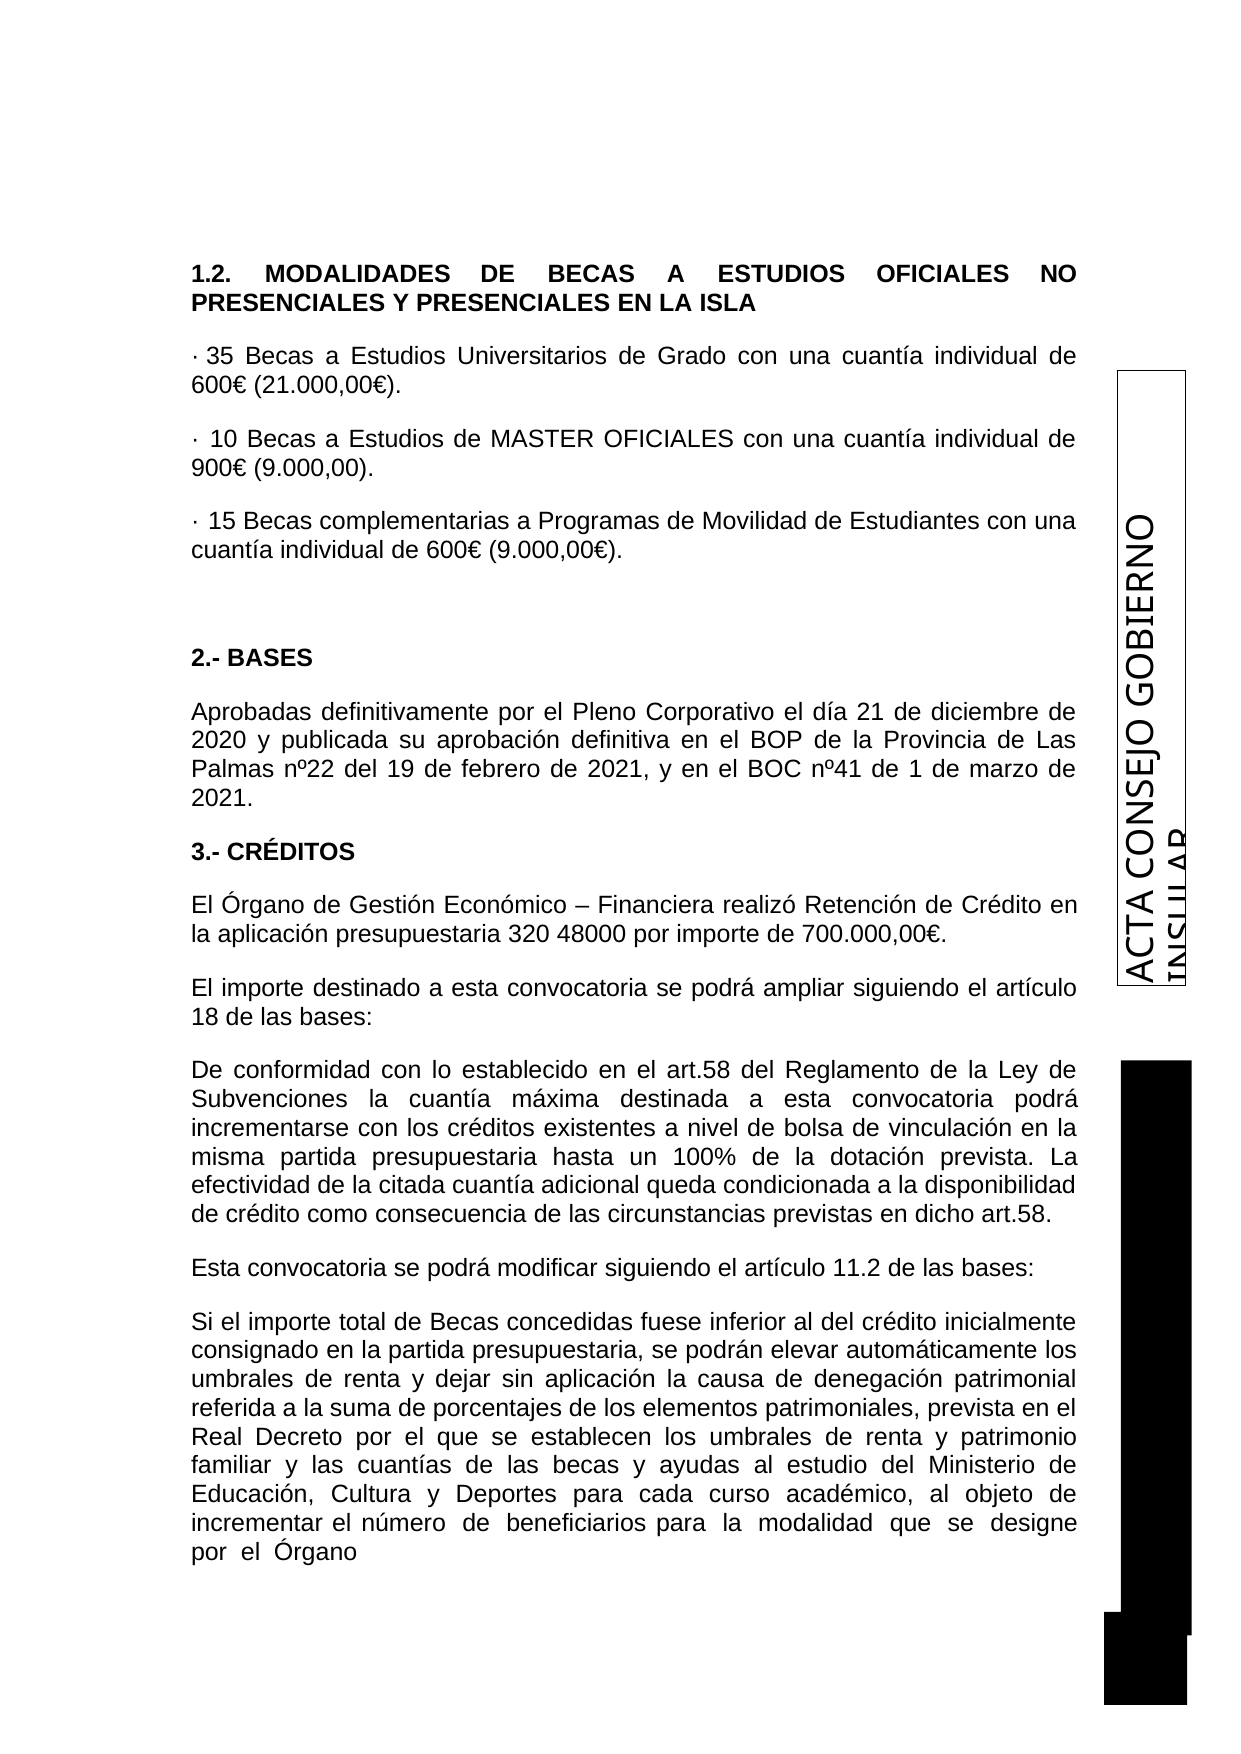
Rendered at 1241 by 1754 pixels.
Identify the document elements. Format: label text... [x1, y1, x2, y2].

text Esta convocatoria se podrá modificar siguiendo el artículo 11.2 de las bases: [191, 1253, 1090, 1282]
subtitle MODALIDADES DE BECAS A ESTUDIOS OFICIALES NO PRESENCIALES Y PRESENCIALES EN LA ISLA [191, 259, 1078, 316]
subtitle 2.- BASES [191, 643, 1090, 672]
text ACTA CONSEJO GOBIERNO INSULAR [1118, 372, 1183, 985]
text De conformidad con lo establecido en el art.58 del Reglamento de la Ley de Subvenciones la cuantía máxima destinada a esta convocatoria podrá incrementarse con los créditos existentes a nivel de bolsa de vinculación en la misma partida presupuestaria hasta un 100% de la dotación prevista. La efectividad de la citada cuantía adicional queda condicionada a la disponibilidad de crédito como consecuencia de las circunstancias previstas en dicho art.58. [191, 1055, 1078, 1228]
text Si el importe total de Becas concedidas fuese inferior al del crédito inicialmente consignado en la partida presupuestaria, se podrán elevar automáticamente los umbrales de renta y dejar sin aplicación la causa de denegación patrimonial referida a la suma de porcentajes de los elementos patrimoniales, prevista en el Real Decreto por el que se establecen los umbrales de renta y patrimonio familiar y las cuantías de las becas y ayudas al estudio del Ministerio de Educación, Cultura y Deportes para cada curso académico, al objeto de incrementar el número de beneficiarios para la modalidad que se designe por el Órgano [191, 1307, 1078, 1565]
subtitle 3.- CRÉDITOS [191, 837, 1090, 865]
list 15 Becas complementarias a Programas de Movilidad de Estudiantes con una cuantía individual de 600€ (9.000,00€). [191, 506, 1078, 564]
list 10 Becas a Estudios de MASTER OFICIALES con una cuantía individual de 900€ (9.000,00). [191, 424, 1077, 481]
text El importe destinado a esta convocatoria se podrá ampliar siguiendo el artículo 18 de las bases: [191, 973, 1078, 1030]
text El Órgano de Gestión Económico – Financiera realizó Retención de Crédito en la aplicación presupuestaria 320 48000 por importe de 700.000,00€. [191, 890, 1078, 948]
list 35 Becas a Estudios Universitarios de Grado con una cuantía individual de 600€ (21.000,00€). [191, 341, 1077, 399]
text Aprobadas definitivamente por el Pleno Corporativo el día 21 de diciembre de 2020 y publicada su aprobación definitiva en el BOP de la Provincia de Las Palmas nº22 del 19 de febrero de 2021, y en el BOC nº41 de 1 de marzo de 2021. [191, 697, 1078, 812]
